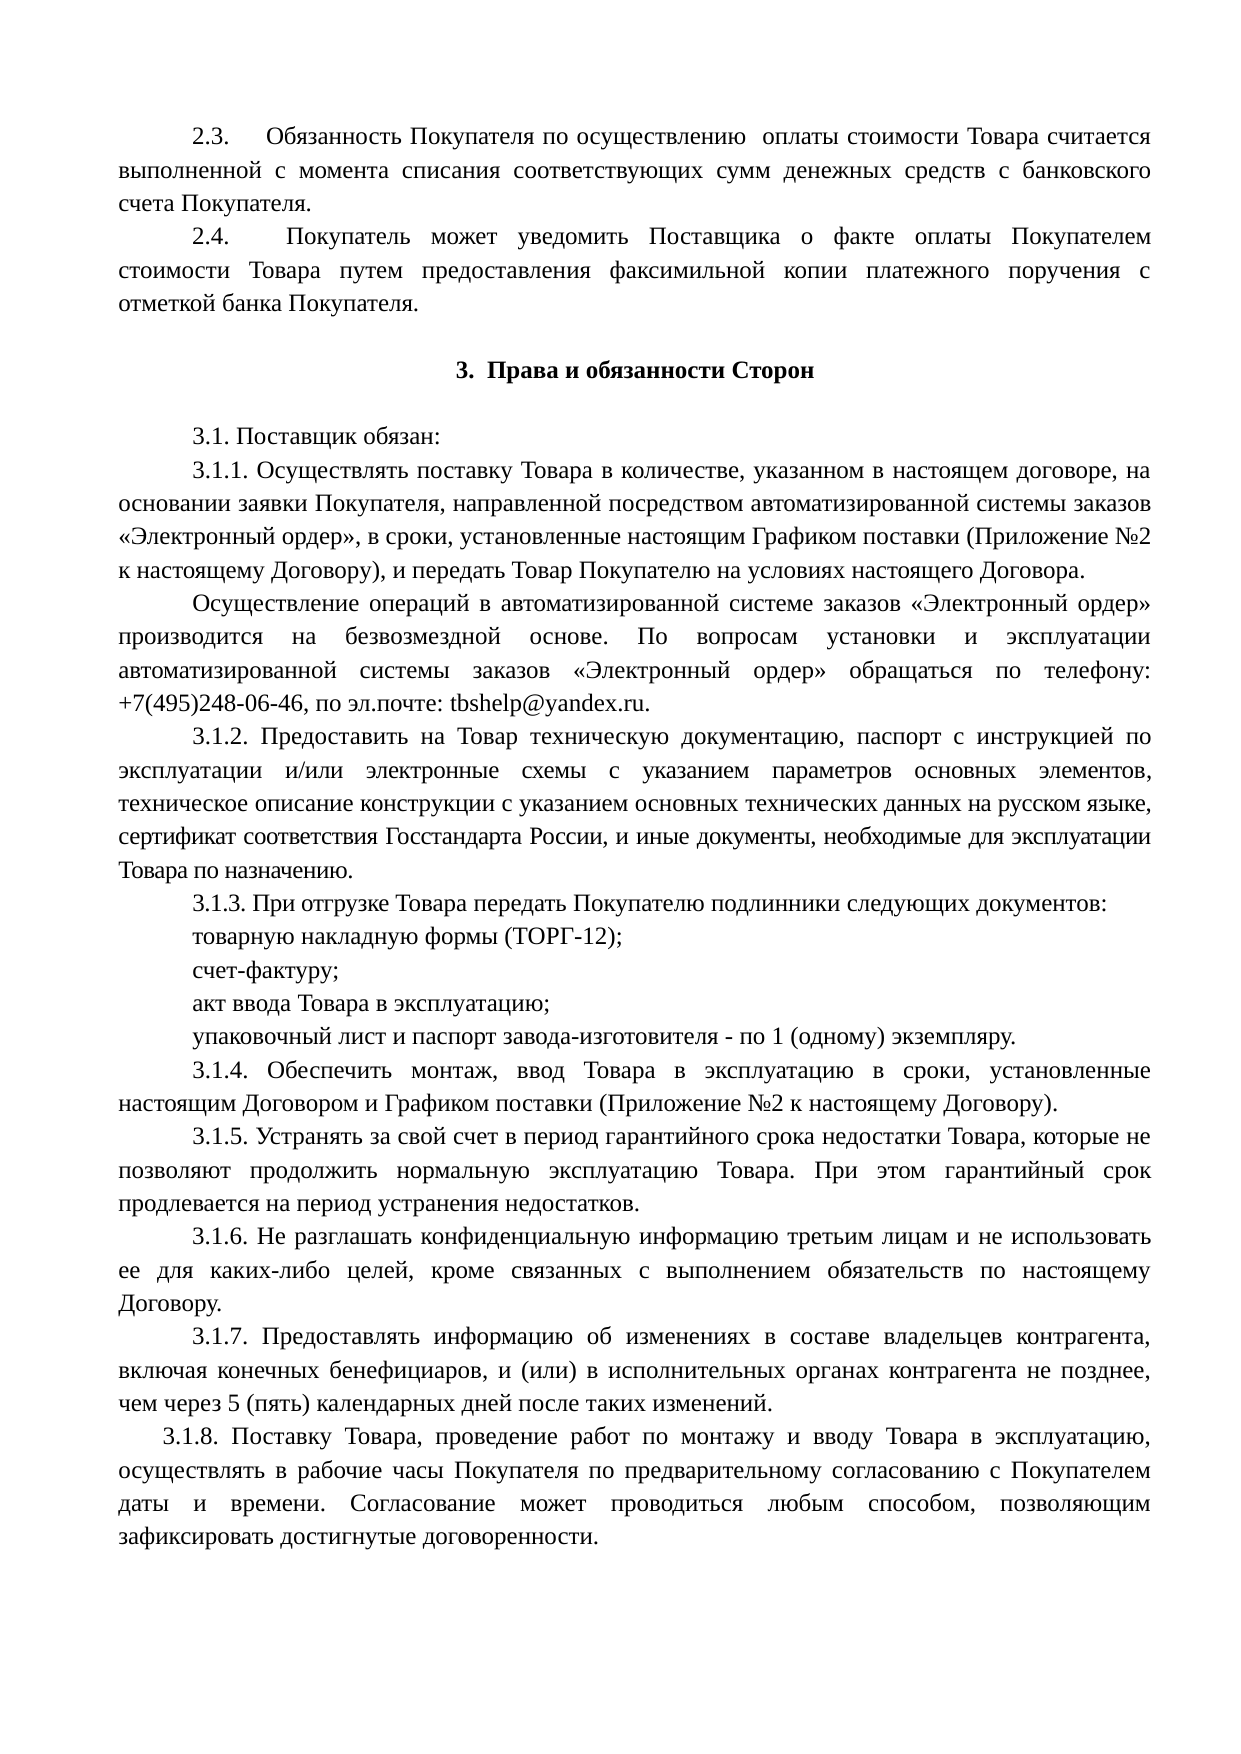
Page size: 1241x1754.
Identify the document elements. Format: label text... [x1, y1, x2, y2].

text упаковочный лист и паспорт завода-изготовителя - по 1 (одному) экземпляру. [118, 1018, 1152, 1051]
text счет-фактуру; [118, 951, 1152, 985]
text 3. Права и обязанности Сторон [118, 351, 1152, 385]
text 3.1.4. Обеспечить монтаж, ввод Товара в эксплуатацию в сроки, установленные настоящим Договором и Графиком поставки (Приложение №2 к настоящему Договору). [118, 1051, 1152, 1118]
text товарную накладную формы (ТОРГ-12); [118, 918, 1152, 951]
text 3.1.3. При отгрузке Товара передать Покупателю подлинники следующих документов: [118, 885, 1152, 918]
text Осуществление операций в автоматизированной системе заказов «Электронный ордер» производится на безвозмездной основе. По вопросам установки и эксплуатации автоматизированной системы заказов «Электронный ордер» обращаться по телефону: +7(495)248-06-46, по эл.почте: tbshelp@yandex.ru. [118, 585, 1152, 718]
text 3.1. Поставщик обязан: [118, 418, 1152, 451]
text 3.1.6. Не разглашать конфиденциальную информацию третьим лицам и не использовать ее для каких-либо целей, кроме связанных с выполнением обязательств по настоящему Договору. [118, 1218, 1152, 1318]
text 3.1.8. Поставку Товара, проведение работ по монтажу и вводу Товара в эксплуатацию, осуществлять в рабочие часы Покупателя по предварительному согласованию с Покупателем даты и времени. Согласование может проводиться любым способом, позволяющим зафиксировать достигнутые договоренности. [118, 1418, 1152, 1551]
list Покупатель может уведомить Поставщика о факте оплаты Покупателем стоимости Товара путем предоставления факсимильной копии платежного поручения с отметкой банка Покупателя. [118, 218, 1152, 318]
text акт ввода Товара в эксплуатацию; [118, 985, 1152, 1018]
text 3.1.7. Предоставлять информацию об изменениях в составе владельцев контрагента, включая конечных бенефициаров, и (или) в исполнительных органах контрагента не позднее, чем через 5 (пять) календарных дней после таких изменений. [118, 1318, 1152, 1418]
list Обязанность Покупателя по осуществлению оплаты стоимости Товара считается выполненной с момента списания соответствующих сумм денежных средств с банковского счета Покупателя. [118, 118, 1152, 218]
text 3.1.2. Предоставить на Товар техническую документацию, паспорт с инструкцией по эксплуатации и/или электронные схемы с указанием параметров основных элементов, техническое описание конструкции с указанием основных технических данных на русском языке, сертификат соответствия Госстандарта России, и иные документы, необходимые для эксплуатации Товара по назначению. [118, 718, 1152, 885]
text 3.1.5. Устранять за свой счет в период гарантийного срока недостатки Товара, которые не позволяют продолжить нормальную эксплуатацию Товара. При этом гарантийный срок продлевается на период устранения недостатков. [118, 1118, 1152, 1218]
text 3.1.1. Осуществлять поставку Товара в количестве, указанном в настоящем договоре, на основании заявки Покупателя, направленной посредством автоматизированной системы заказов «Электронный ордер», в сроки, установленные настоящим Графиком поставки (Приложение №2 к настоящему Договору), и передать Товар Покупателю на условиях настоящего Договора. [118, 451, 1152, 585]
